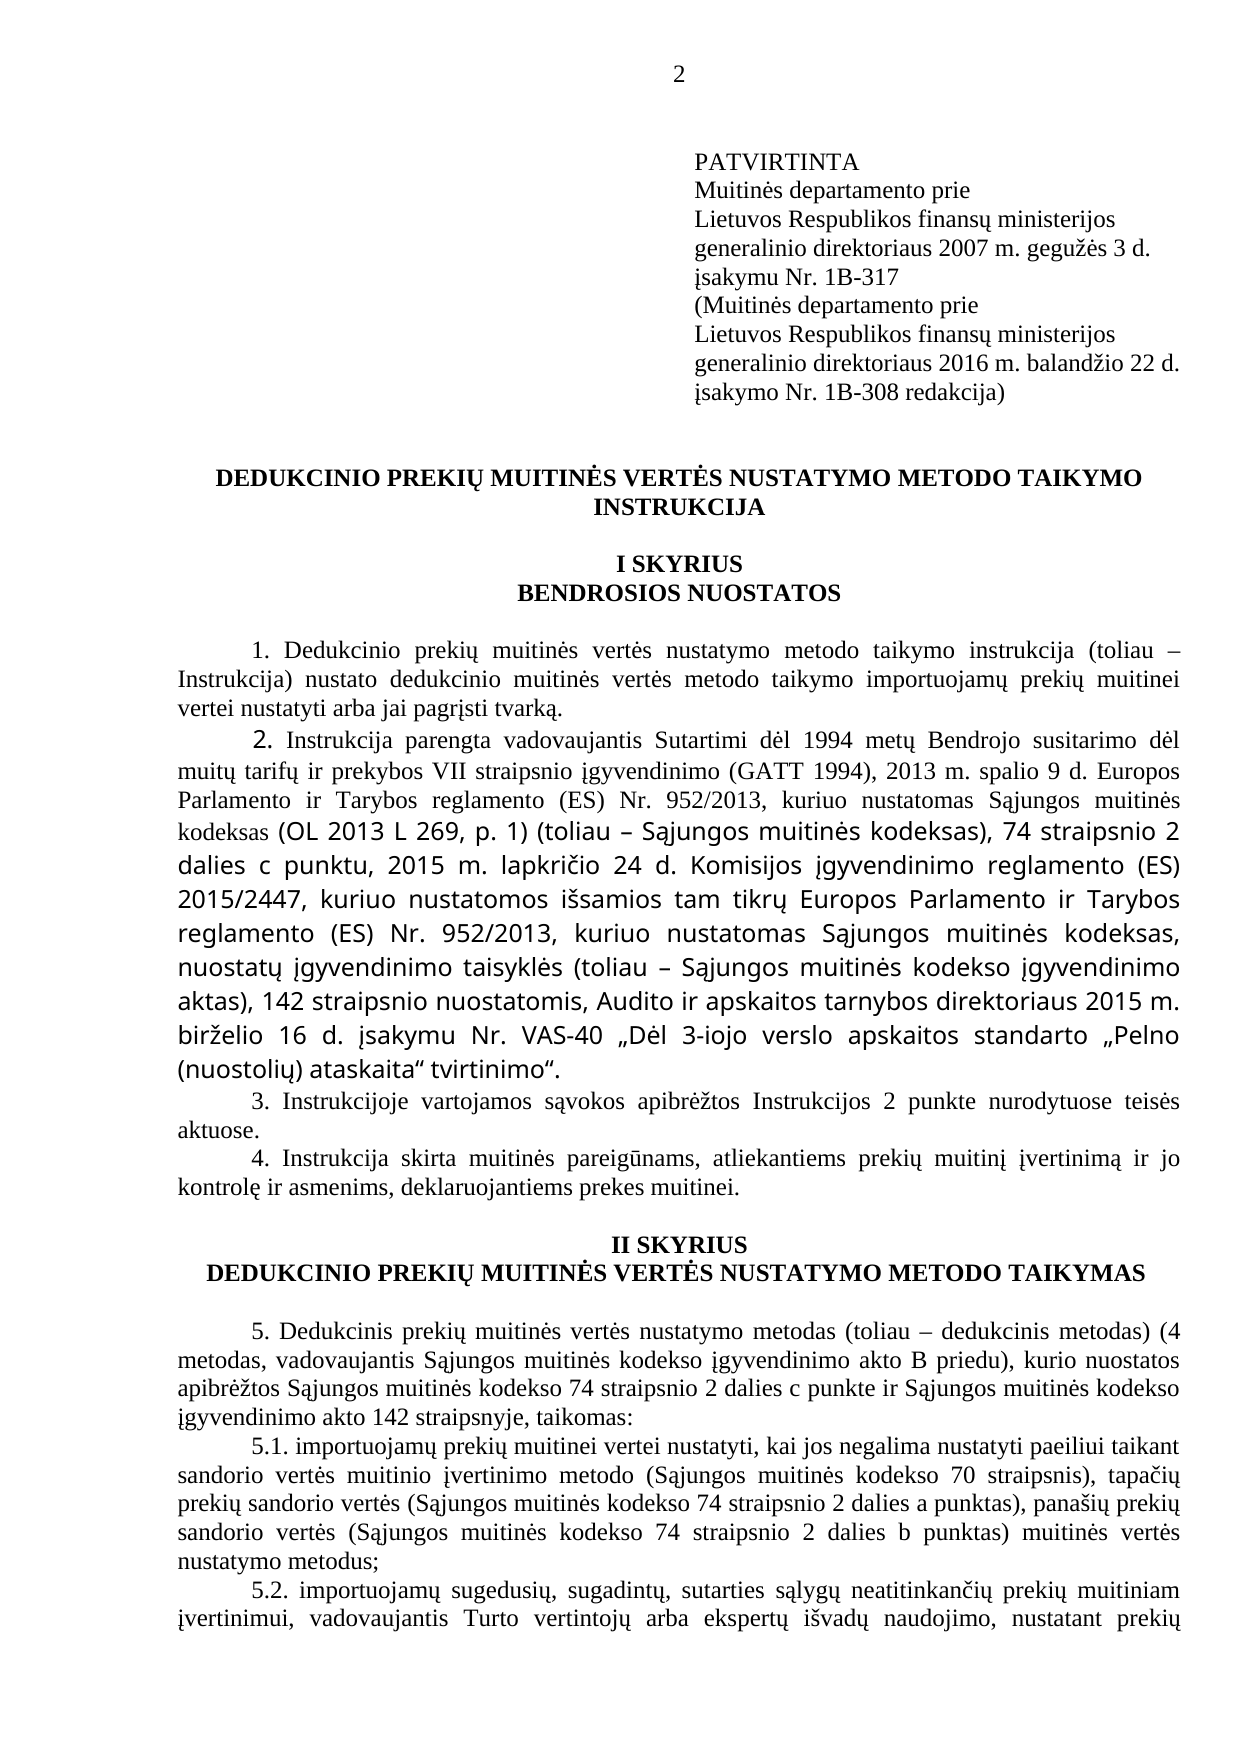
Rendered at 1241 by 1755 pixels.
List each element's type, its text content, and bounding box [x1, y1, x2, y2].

text generalinio direktoriaus 2007 m. gegužės 3 d. [177, 233, 1181, 262]
text DEDUKCINIO PREKIŲ MUITINĖS VERTĖS NUSTATYMO METODO TAIKYMO INSTRUKCIJA [177, 463, 1181, 521]
text II SKYRIUS [177, 1230, 1181, 1258]
text 4. Instrukcija skirta muitinės pareigūnams, atliekantiems prekių muitinį įvertinimą ir jo kontrolę ir asmenims, deklaruojantiems prekes muitinei. [177, 1143, 1181, 1201]
text PATVIRTINTA [177, 147, 1181, 176]
text įsakymu Nr. 1B-317 [177, 262, 1181, 291]
text 2. Instrukcija parengta vadovaujantis Sutartimi dėl 1994 metų Bendrojo susitarimo dėl muitų tarifų ir prekybos VII straipsnio įgyvendinimo (GATT 1994), 2013 m. spalio 9 d. Europos Parlamento ir Tarybos reglamento (ES) Nr. 952/2013, kuriuo nustatomas Sąjungos muitinės kodeksas (OL 2013 L 269, p. 1) (toliau – Sąjungos muitinės kodeksas), 74 straipsnio 2 dalies c punktu, 2015 m. lapkričio 24 d. Komisijos įgyvendinimo reglamento (ES) 2015/2447, kuriuo nustatomos išsamios tam tikrų Europos Parlamento ir Tarybos reglamento (ES) Nr. 952/2013, kuriuo nustatomas Sąjungos muitinės kodeksas, nuostatų įgyvendinimo taisyklės (toliau – Sąjungos muitinės kodekso įgyvendinimo aktas), 142 straipsnio nuostatomis, Audito ir apskaitos tarnybos direktoriaus 2015 m. birželio 16 d. įsakymu Nr. VAS-40 „Dėl 3-iojo verslo apskaitos standarto „Pelno (nuostolių) ataskaita“ tvirtinimo“. [177, 722, 1181, 1086]
text generalinio direktoriaus 2016 m. balandžio 22 d. [177, 348, 1181, 377]
text BENDROSIOS NUOSTATOS [177, 578, 1181, 607]
text I SKYRIUS [177, 549, 1181, 578]
text 5. Dedukcinis prekių muitinės vertės nustatymo metodas (toliau – dedukcinis metodas) (4 metodas, vadovaujantis Sąjungos muitinės kodekso įgyvendinimo akto B priedu), kurio nuostatos apibrėžtos Sąjungos muitinės kodekso 74 straipsnio 2 dalies c punkte ir Sąjungos muitinės kodekso įgyvendinimo akto 142 straipsnyje, taikomas: [177, 1316, 1181, 1431]
text 3. Instrukcijoje vartojamos sąvokos apibrėžtos Instrukcijos 2 punkte nurodytuose teisės aktuose. [177, 1086, 1181, 1143]
text 1. Dedukcinio prekių muitinės vertės nustatymo metodo taikymo instrukcija (toliau – Instrukcija) nustato dedukcinio muitinės vertės metodo taikymo importuojamų prekių muitinei vertei nustatyti arba jai pagrįsti tvarką. [177, 636, 1181, 722]
text įsakymo Nr. 1B-308 redakcija) [177, 377, 1181, 406]
text Muitinės departamento prie [177, 176, 1181, 204]
text Lietuvos Respublikos finansų ministerijos [177, 319, 1181, 348]
text DEDUKCINIO PREKIŲ MUITINĖS VERTĖS NUSTATYMO METODO TAIKYMAS [177, 1258, 1181, 1287]
text 5.2. importuojamų sugedusių, sugadintų, sutarties sąlygų neatitinkančių prekių muitiniam įvertinimui, vadovaujantis Turto vertintojų arba ekspertų išvadų naudojimo, nustatant prekių [177, 1575, 1181, 1632]
text Lietuvos Respublikos finansų ministerijos [177, 204, 1181, 233]
text 5.1. importuojamų prekių muitinei vertei nustatyti, kai jos negalima nustatyti paeiliui taikant sandorio vertės muitinio įvertinimo metodo (Sąjungos muitinės kodekso 70 straipsnis), tapačių prekių sandorio vertės (Sąjungos muitinės kodekso 74 straipsnio 2 dalies a punktas), panašių prekių sandorio vertės (Sąjungos muitinės kodekso 74 straipsnio 2 dalies b punktas) muitinės vertės nustatymo metodus; [177, 1431, 1181, 1575]
text (Muitinės departamento prie [177, 291, 1181, 319]
